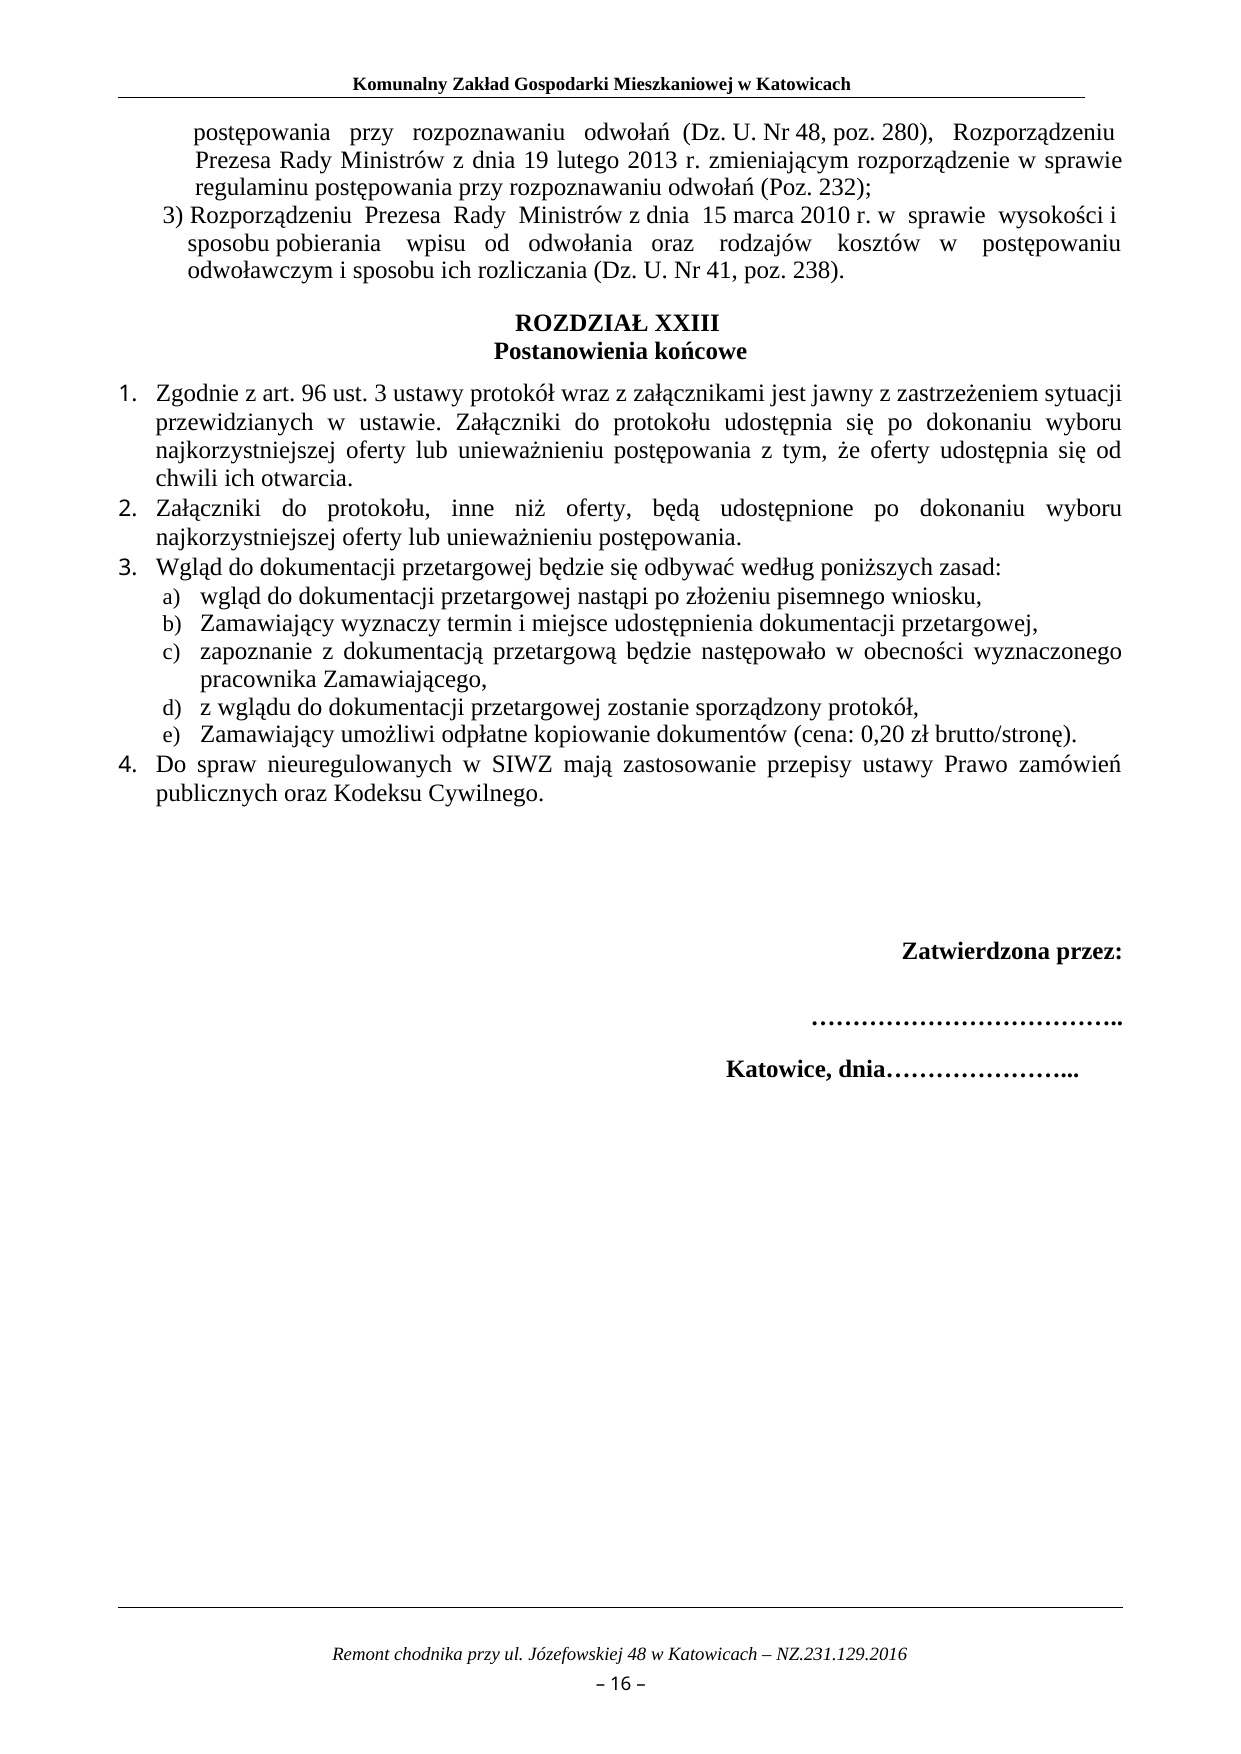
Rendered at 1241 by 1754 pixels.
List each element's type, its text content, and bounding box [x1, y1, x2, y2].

text ……………………………….. [118, 1003, 1123, 1030]
list Zgodnie z art. 96 ust. 3 ustawy protokół wraz z załącznikami jest jawny z zastrzeżeniem sytuacji przewidzianych w ustawie. Załączniki do protokołu udostępnia się po dokonaniu wyboru najkorzystniejszej oferty lub unieważnieniu postępowania z tym, że oferty udostępnia się od chwili ich otwarcia. [118, 377, 1123, 492]
list zapoznanie z dokumentacją przetargową będzie następowało w obecności wyznaczonego pracownika Zamawiającego, [162, 637, 1123, 693]
list wgląd do dokumentacji przetargowej nastąpi po złożeniu pisemnego wniosku, [162, 582, 1123, 609]
list Prezesa Rady Ministrów z dnia 19 lutego 2013 r. zmieniającym rozporządzenie w sprawie regulaminu postępowania przy rozpoznawaniu odwołań (Poz. 232); [195, 146, 1123, 201]
list Do spraw nieuregulowanych w SIWZ mają zastosowanie przepisy ustawy Prawo zamówień publicznych oraz Kodeksu Cywilnego. [118, 748, 1123, 807]
list sposobu pobierania wpisu od odwołania oraz rodzajów kosztów w postępowaniu [162, 229, 1123, 257]
list odwoławczym i sposobu ich rozliczania (Dz. U. Nr 41, poz. 238). [162, 257, 1123, 284]
list 3) Rozporządzeniu Prezesa Rady Ministrów z dnia 15 marca 2010 r. w sprawie wysokości i [162, 201, 1123, 229]
list Wgląd do dokumentacji przetargowej będzie się odbywać według poniższych zasad: [118, 551, 1123, 582]
list Zamawiający wyznaczy termin i miejsce udostępnienia dokumentacji przetargowej, [162, 609, 1123, 637]
list Załączniki do protokołu, inne niż oferty, będą udostępnione po dokonaniu wyboru najkorzystniejszej oferty lub unieważnieniu postępowania. [118, 492, 1123, 551]
list postępowania przy rozpoznawaniu odwołań (Dz. U. Nr 48, poz. 280), Rozporządzeniu [118, 118, 1123, 146]
text Katowice, dnia…………………... [487, 1055, 1123, 1083]
text ROZDZIAŁ XXIII Postanowienia końcowe [118, 309, 1123, 365]
list Zamawiający umożliwi odpłatne kopiowanie dokumentów (cena: 0,20 zł brutto/stronę). [162, 720, 1123, 748]
text Zatwierdzona przez: [827, 937, 1123, 965]
list z wglądu do dokumentacji przetargowej zostanie sporządzony protokół, [162, 693, 1123, 720]
